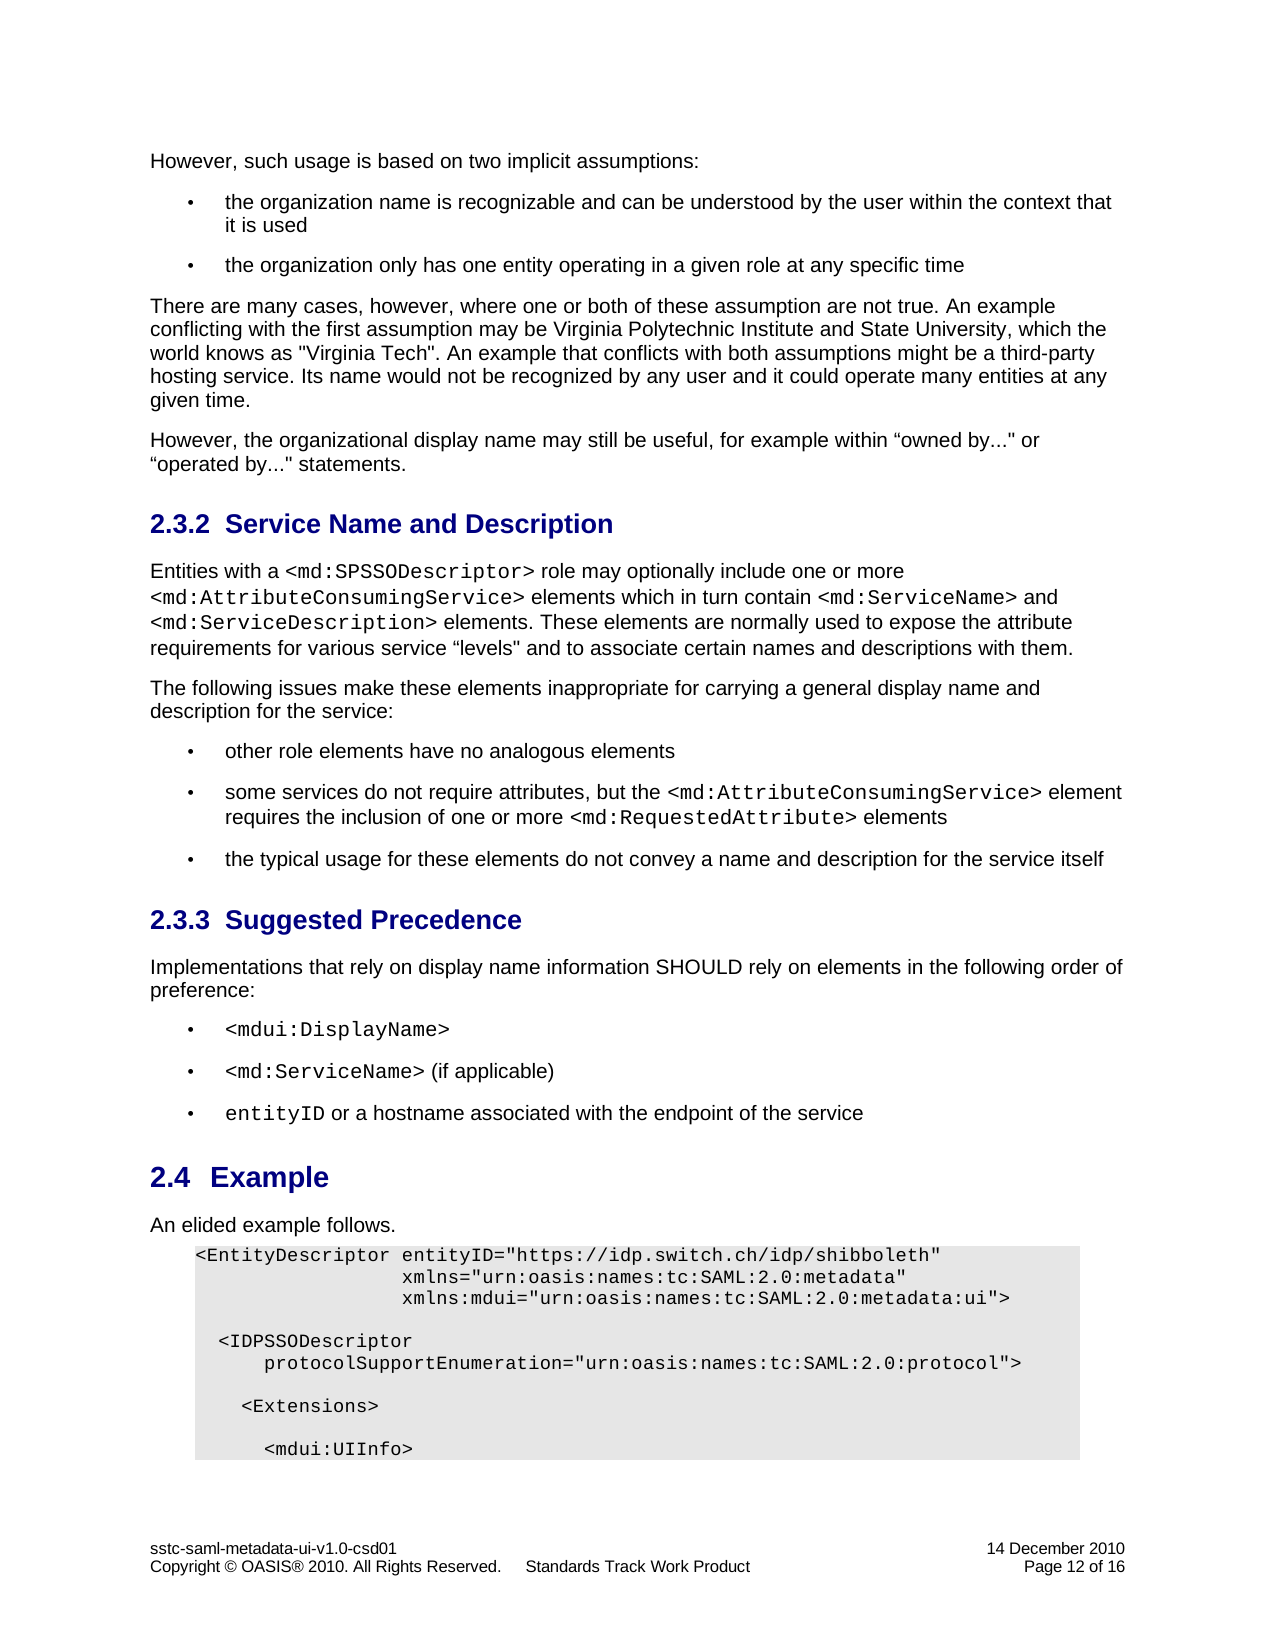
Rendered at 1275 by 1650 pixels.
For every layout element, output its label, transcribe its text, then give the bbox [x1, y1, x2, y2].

text protocolSupportEnumeration="urn:oasis:names:tc:SAML:2.0:protocol"> [195, 1353, 1080, 1374]
list entityID or a hostname associated with the endpoint of the service [187, 1102, 1125, 1127]
text However, the organizational display name may still be useful, for example within “owned by..." or “operated by..." statements. [150, 428, 1125, 476]
list <mdui:DisplayName> [187, 1019, 1125, 1043]
text xmlns="urn:oasis:names:tc:SAML:2.0:metadata" [195, 1267, 1080, 1289]
text xmlns:mdui="urn:oasis:names:tc:SAML:2.0:metadata:ui"> [195, 1289, 1080, 1310]
subtitle Service Name and Description [150, 509, 1125, 539]
text An elided example follows. [150, 1214, 1125, 1237]
subtitle Example [150, 1161, 1125, 1193]
list <md:ServiceName> (if applicable) [187, 1060, 1125, 1085]
subtitle Suggested Precedence [150, 904, 1125, 934]
text The following issues make these elements inappropriate for carrying a general display name and description for the service: [150, 676, 1125, 723]
list the organization name is recognizable and can be understood by the user within the context that it is used [187, 190, 1125, 237]
text <EntityDescriptor entityID="https://idp.switch.ch/idp/shibboleth" [195, 1246, 1080, 1267]
text <Extensions> [195, 1396, 1080, 1417]
text There are many cases, however, where one or both of these assumption are not true. An example conflicting with the first assumption may be Virginia Polytechnic Institute and State University, which the world knows as "Virginia Tech". An example that conflicts with both assumptions might be a third-party hosting service. Its name would not be recognized by any user and it could operate many entities at any given time. [150, 294, 1125, 412]
list other role elements have no analogous elements [187, 740, 1125, 763]
text Implementations that rely on display name information SHOULD rely on elements in the following order of preference: [150, 955, 1125, 1002]
list the typical usage for these elements do not convey a name and description for the service itself [187, 848, 1125, 871]
text <mdui:UIInfo> [195, 1439, 1080, 1460]
list the organization only has one entity operating in a given role at any specific time [187, 254, 1125, 277]
text <IDPSSODescriptor [195, 1332, 1080, 1353]
text Entities with a <md:SPSSODescriptor> role may optionally include one or more <md:AttributeConsumingService> elements which in turn contain <md:ServiceName> and <md:ServiceDescription> elements. These elements are normally used to expose the attribute requirements for various service “levels" and to associate certain names and descriptions with them. [150, 560, 1125, 659]
text However, such usage is based on two implicit assumptions: [150, 150, 1125, 173]
list some services do not require attributes, but the <md:AttributeConsumingService> element requires the inclusion of one or more <md:RequestedAttribute> elements [187, 780, 1125, 831]
